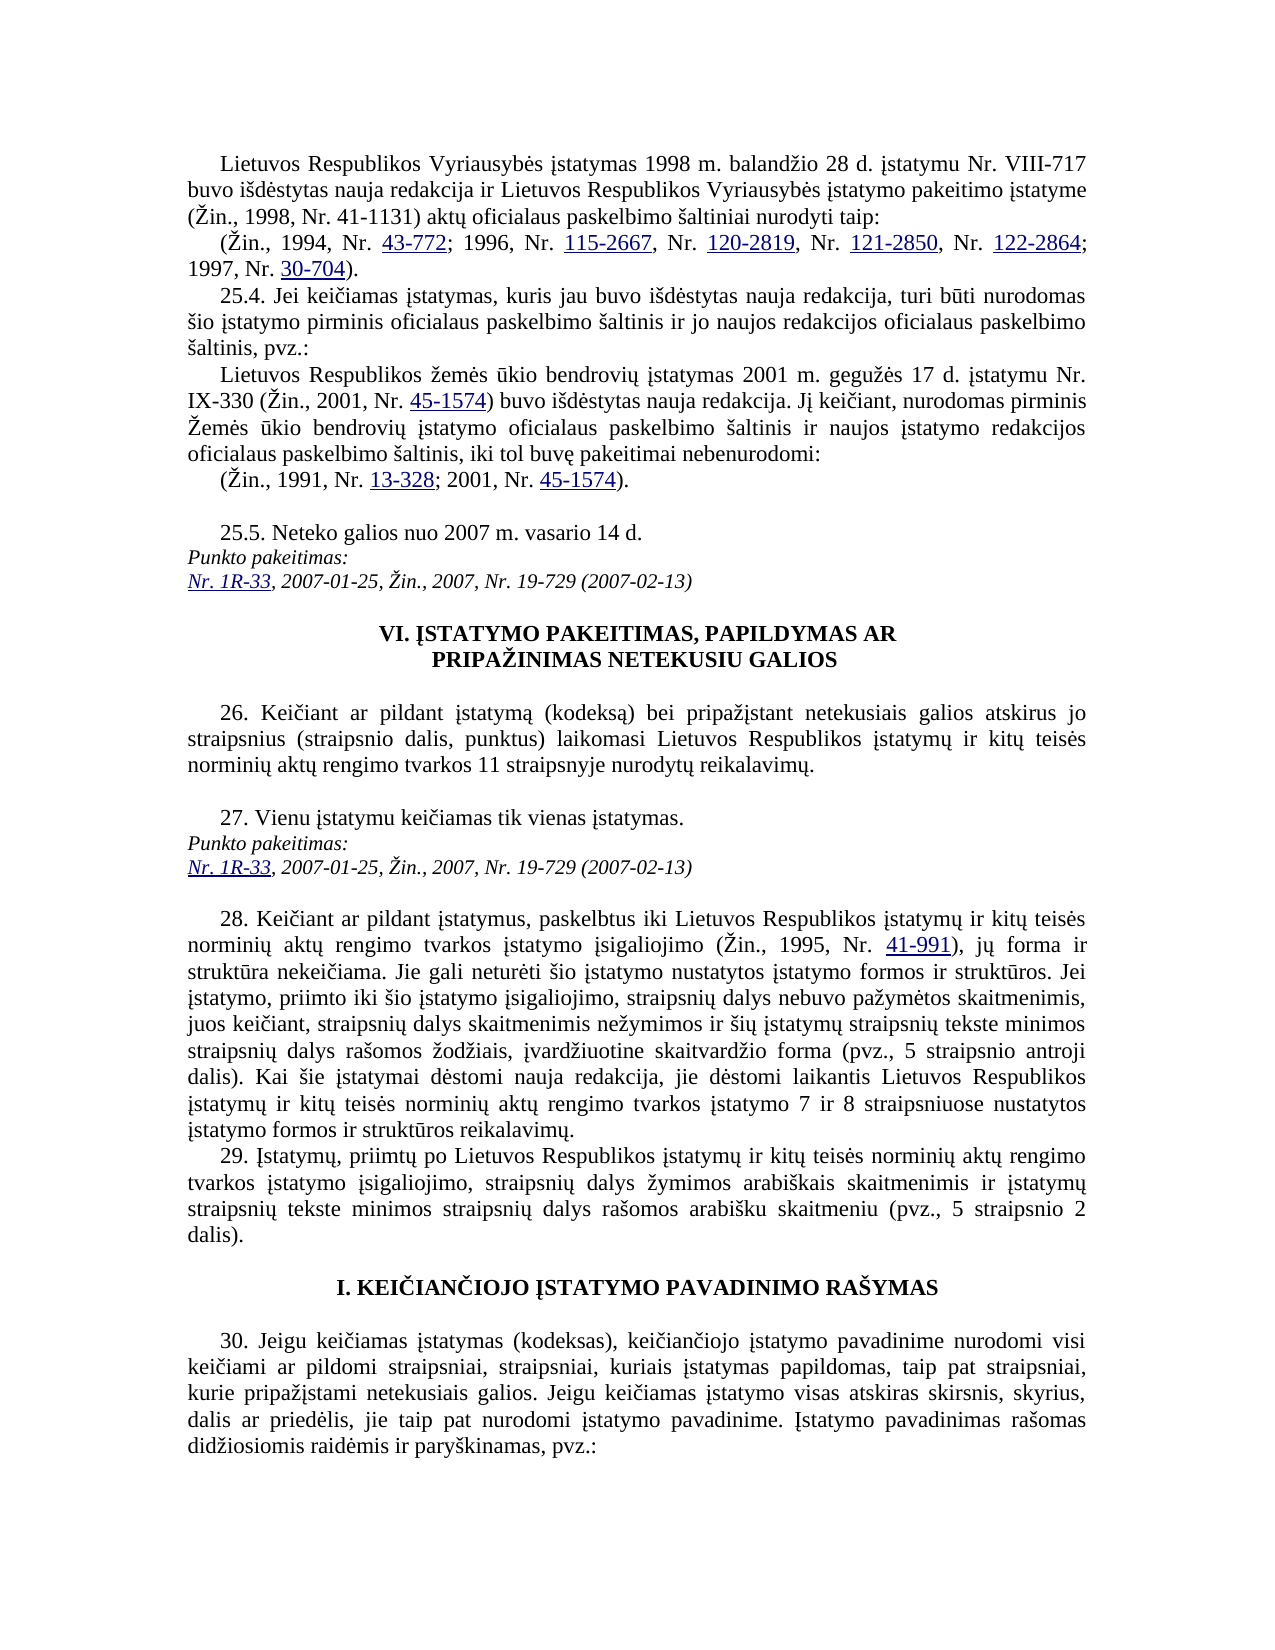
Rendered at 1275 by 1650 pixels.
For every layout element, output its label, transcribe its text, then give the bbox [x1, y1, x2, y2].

text 25.5. Neteko galios nuo 2007 m. vasario 14 d. [187, 519, 1087, 545]
text 30. Jeigu keičiamas įstatymas (kodeksas), keičiančiojo įstatymo pavadinime nurodomi visi keičiami ar pildomi straipsniai, straipsniai, kuriais įstatymas papildomas, taip pat straipsniai, kurie pripažįstami netekusiais galios. Jeigu keičiamas įstatymo visas atskiras skirsnis, skyrius, dalis ar priedėlis, jie taip pat nurodomi įstatymo pavadinime. Įstatymo pavadinimas rašomas didžiosiomis raidėmis ir paryškinamas, pvz.: [187, 1327, 1087, 1458]
text 27. Vienu įstatymu keičiamas tik vienas įstatymas. [187, 804, 1087, 831]
text VI. ĮSTATYMO PAKEITIMAS, PAPILDYMAS AR [187, 620, 1087, 646]
text Nr. 1R-33, 2007-01-25, Žin., 2007, Nr. 19-729 (2007-02-13) [187, 569, 1087, 593]
text Nr. 1R-33, 2007-01-25, Žin., 2007, Nr. 19-729 (2007-02-13) [187, 855, 1087, 879]
text Lietuvos Respublikos žemės ūkio bendrovių įstatymas 2001 m. gegužės 17 d. įstatymu Nr. IX-330 (Žin., 2001, Nr. 45-1574) buvo išdėstytas nauja redakcija. Jį keičiant, nurodomas pirminis Žemės ūkio bendrovių įstatymo oficialaus paskelbimo šaltinis ir naujos įstatymo redakcijos oficialaus paskelbimo šaltinis, iki tol buvę pakeitimai nebenurodomi: [187, 361, 1087, 466]
text Punkto pakeitimas: [187, 545, 1087, 569]
text Punkto pakeitimas: [187, 831, 1087, 855]
text 29. Įstatymų, priimtų po Lietuvos Respublikos įstatymų ir kitų teisės norminių aktų rengimo tvarkos įstatymo įsigaliojimo, straipsnių dalys žymimos arabiškais skaitmenimis ir įstatymų straipsnių tekste minimos straipsnių dalys rašomos arabišku skaitmeniu (pvz., 5 straipsnio 2 dalis). [187, 1142, 1087, 1248]
text 25.4. Jei keičiamas įstatymas, kuris jau buvo išdėstytas nauja redakcija, turi būti nurodomas šio įstatymo pirminis oficialaus paskelbimo šaltinis ir jo naujos redakcijos oficialaus paskelbimo šaltinis, pvz.: [187, 282, 1087, 361]
text I. Keičiančiojo įstatymo pavadinimo rašymas [187, 1274, 1087, 1300]
text (Žin., 1994, Nr. 43-772; 1996, Nr. 115-2667, Nr. 120-2819, Nr. 121-2850, Nr. 122-2864; 1997, Nr. 30-704). [187, 229, 1087, 282]
text 28. Keičiant ar pildant įstatymus, paskelbtus iki Lietuvos Respublikos įstatymų ir kitų teisės norminių aktų rengimo tvarkos įstatymo įsigaliojimo (Žin., 1995, Nr. 41-991), jų forma ir struktūra nekeičiama. Jie gali neturėti šio įstatymo nustatytos įstatymo formos ir struktūros. Jei įstatymo, priimto iki šio įstatymo įsigaliojimo, straipsnių dalys nebuvo pažymėtos skaitmenimis, juos keičiant, straipsnių dalys skaitmenimis nežymimos ir šių įstatymų straipsnių tekste minimos straipsnių dalys rašomos žodžiais, įvardžiuotine skaitvardžio forma (pvz., 5 straipsnio antroji dalis). Kai šie įstatymai dėstomi nauja redakcija, jie dėstomi laikantis Lietuvos Respublikos įstatymų ir kitų teisės norminių aktų rengimo tvarkos įstatymo 7 ir 8 straipsniuose nustatytos įstatymo formos ir struktūros reikalavimų. [187, 905, 1087, 1142]
text 26. Keičiant ar pildant įstatymą (kodeksą) bei pripažįstant netekusiais galios atskirus jo straipsnius (straipsnio dalis, punktus) laikomasi Lietuvos Respublikos įstatymų ir kitų teisės norminių aktų rengimo tvarkos 11 straipsnyje nurodytų reikalavimų. [187, 699, 1087, 778]
text (Žin., 1991, Nr. 13-328; 2001, Nr. 45-1574). [187, 466, 1087, 493]
text PRIPAŽINIMAS NETEKUSIU GALIOS [187, 646, 1087, 672]
text Lietuvos Respublikos Vyriausybės įstatymas 1998 m. balandžio 28 d. įstatymu Nr. VIII-717 buvo išdėstytas nauja redakcija ir Lietuvos Respublikos Vyriausybės įstatymo pakeitimo įstatyme (Žin., 1998, Nr. 41-1131) aktų oficialaus paskelbimo šaltiniai nurodyti taip: [187, 150, 1087, 229]
